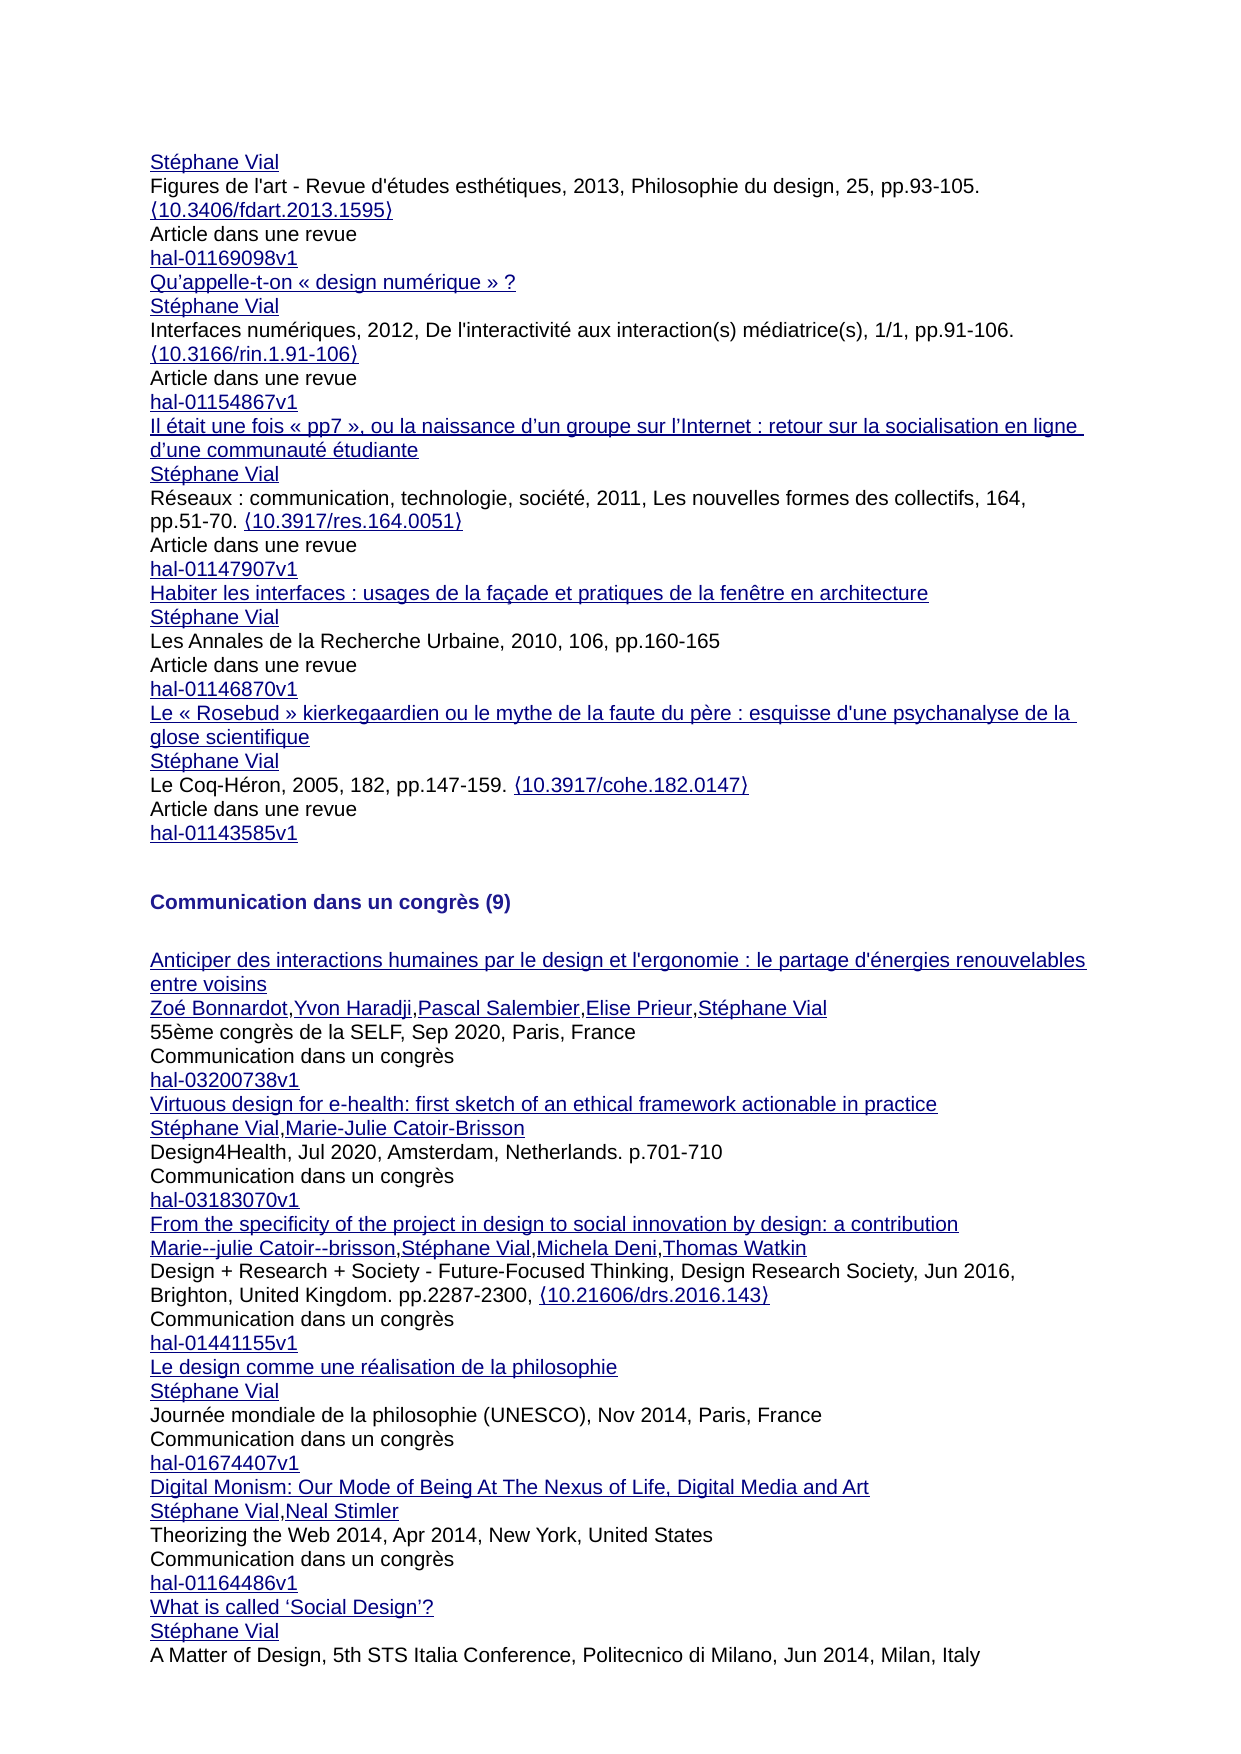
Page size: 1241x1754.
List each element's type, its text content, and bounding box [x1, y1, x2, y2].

table_cell Il était une fois « pp7 », ou la naissance d’un groupe sur l’Internet : retour sur la socialisation en ligne d’une communauté étudiante Stéphane Vial Réseaux : communication, technologie, société, 2011, Les nouvelles formes des collectifs, 164, pp.51-70. ⟨10.3917/res.164.0051⟩ Article dans une revue hal-01147907v1 [150, 414, 1090, 581]
table_cell Le « Rosebud » kierkegaardien ou le mythe de la faute du père : esquisse d'une psychanalyse de la glose scientifique Stéphane Vial Le Coq-Héron, 2005, 182, pp.147-159. ⟨10.3917/cohe.182.0147⟩ Article dans une revue hal-01143585v1 [150, 701, 1090, 845]
subtitle Communication dans un congrès (9) [150, 889, 1090, 913]
table_header Anticiper des interactions humaines par le design et l'ergonomie : le partage d'énergies renouvelables entre voisins Zoé Bonnardot,Yvon Haradji,Pascal Salembier,Elise Prieur,Stéphane Vial 55ème congrès de la SELF, Sep 2020, Paris, France Communication dans un congrès hal-03200738v1 [150, 948, 1090, 1092]
table_cell Virtuous design for e-health: first sketch of an ethical framework actionable in practice Stéphane Vial,Marie-Julie Catoir-Brisson Design4Health, Jul 2020, Amsterdam, Netherlands. p.701-710 Communication dans un congrès hal-03183070v1 [150, 1092, 1090, 1211]
table_cell From the specificity of the project in design to social innovation by design: a contribution Marie-­‐julie Catoir-­‐brisson,Stéphane Vial,Michela Deni,Thomas Watkin Design + Research + Society - Future-Focused Thinking, Design Research Society, Jun 2016, Brighton, United Kingdom. pp.2287-2300, ⟨10.21606/drs.2016.143⟩ Communication dans un congrès hal-01441155v1 [150, 1211, 1090, 1355]
table_cell What is called ‘Social Design’? Stéphane Vial A Matter of Design, 5th STS Italia Conference, Politecnico di Milano, Jun 2014, Milan, Italy [150, 1595, 1090, 1667]
table_cell Le design comme une réalisation de la philosophie Stéphane Vial Journée mondiale de la philosophie (UNESCO), Nov 2014, Paris, France Communication dans un congrès hal-01674407v1 [150, 1355, 1090, 1475]
table_cell Qu’appelle­-t­-on « design numérique » ? Stéphane Vial Interfaces numériques, 2012, De l'interactivité aux interaction(s) médiatrice(s), 1/1, pp.91-106. ⟨10.3166/rin.1.91-106⟩ Article dans une revue hal-01154867v1 [150, 270, 1090, 413]
table_cell Stéphane Vial Figures de l'art - Revue d'études esthétiques, 2013, Philosophie du design, 25, pp.93-105. ⟨10.3406/fdart.2013.1595⟩ Article dans une revue hal-01169098v1 [150, 150, 1090, 270]
table_cell Digital Monism: Our Mode of Being At The Nexus of Life, Digital Media and Art Stéphane Vial,Neal Stimler Theorizing the Web 2014, Apr 2014, New York, United States Communication dans un congrès hal-01164486v1 [150, 1475, 1090, 1595]
table_cell Habiter les interfaces : usages de la façade et pratiques de la fenêtre en architecture Stéphane Vial Les Annales de la Recherche Urbaine, 2010, 106, pp.160-165 Article dans une revue hal-01146870v1 [150, 581, 1090, 701]
